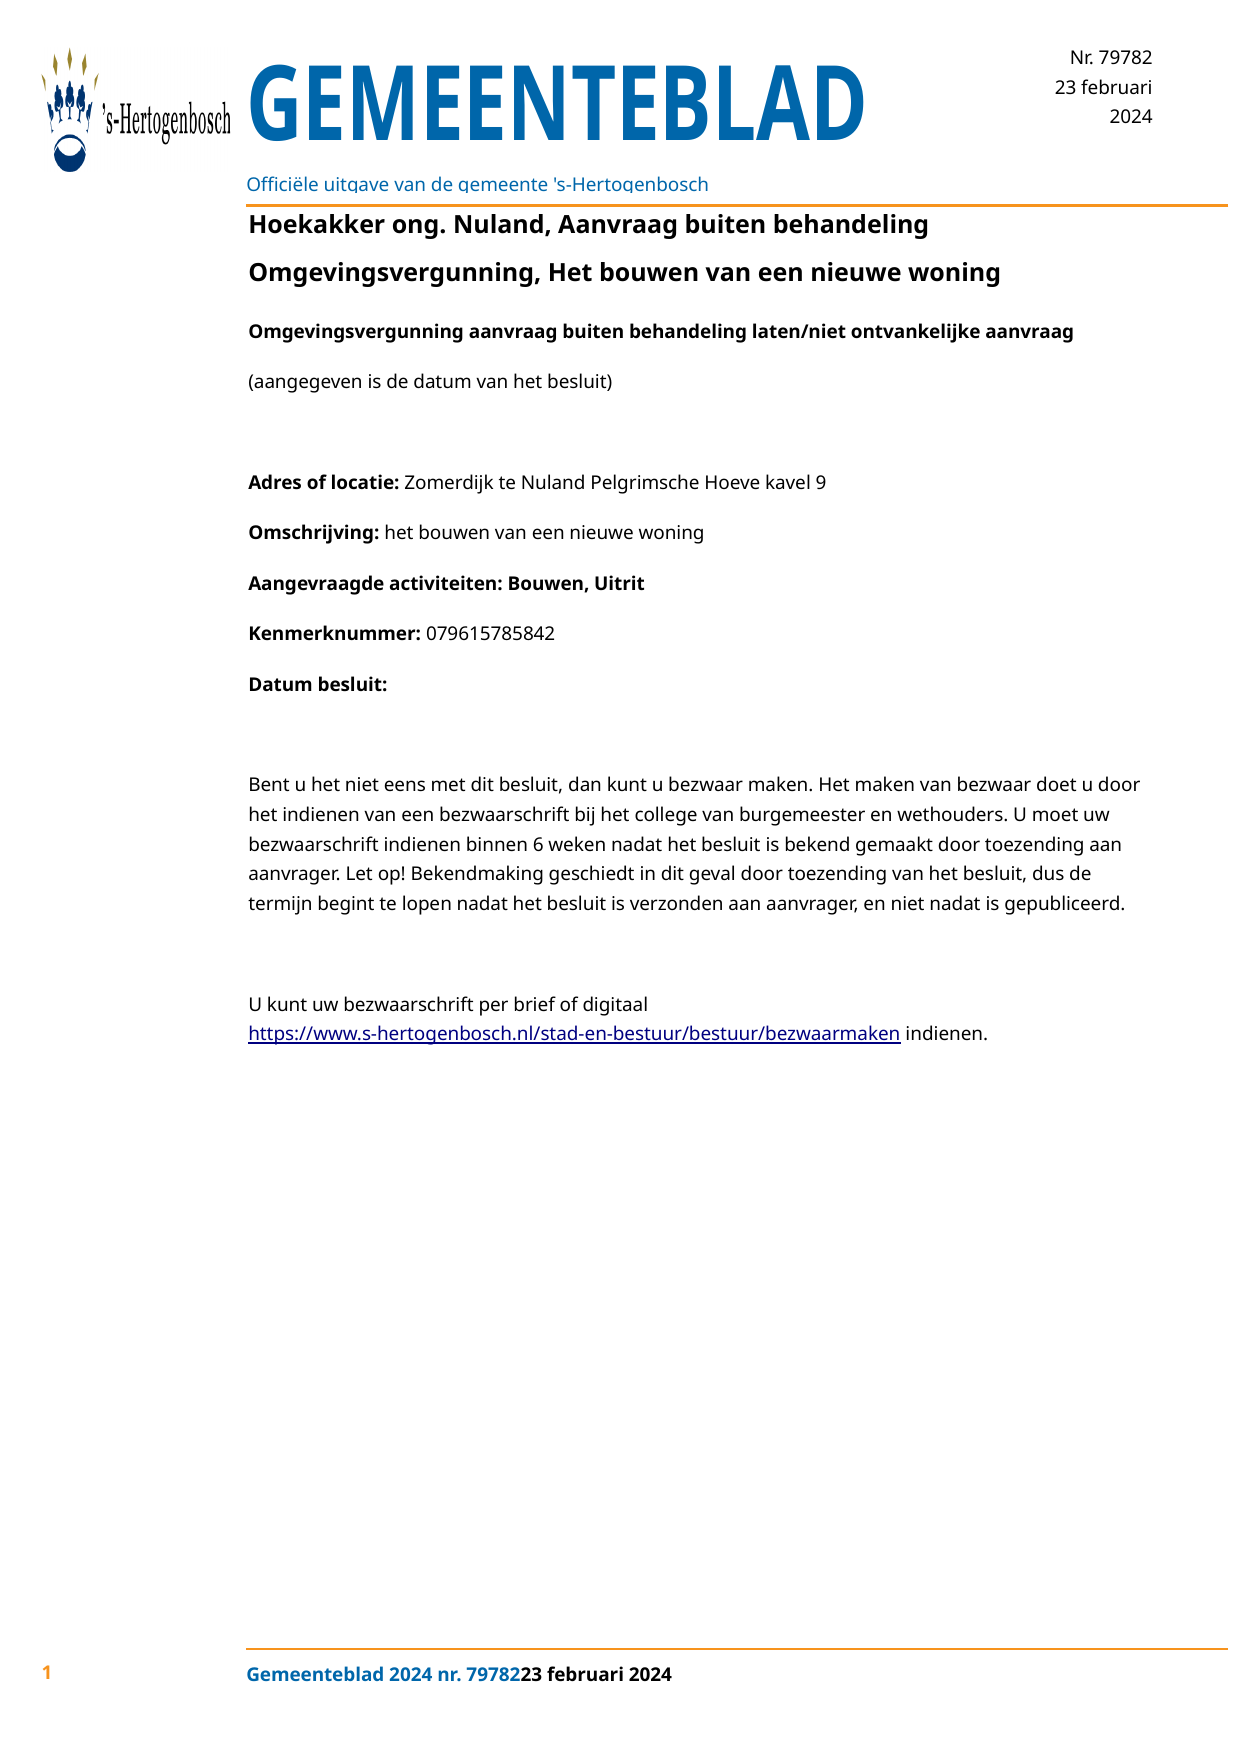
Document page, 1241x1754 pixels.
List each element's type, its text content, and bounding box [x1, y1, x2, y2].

picture [41, 47, 231, 172]
text Hoekakker ong. Nuland, Aanvraag buiten behandeling Omgevingsvergunning, Het bouwen van een nieuwe woning [248, 207, 1152, 288]
text Aangevraagde activiteiten: Bouwen, Uitrit [248, 570, 1152, 596]
text U kunt uw bezwaarschrift per brief of digitaal https://www.s-hertogenbosch.nl/stad-en-bestuur/bestuur/bezwaarmaken indienen. [248, 991, 1152, 1046]
text Kenmerknummer: 079615785842 [248, 620, 1152, 646]
text Bent u het niet eens met dit besluit, dan kunt u bezwaar maken. Het maken van bezwaar doet u door het indienen van een bezwaarschrift bij het college van burgemeester en wethouders. U moet uw bezwaarschrift indienen binnen 6 weken nadat het besluit is bekend gemaakt door toezending aan aanvrager. Let op! Bekendmaking geschiedt in dit geval door toezending van het besluit, dus de termijn begint te lopen nadat het besluit is verzonden aan aanvrager, en niet nadat is gepubliceerd. [248, 772, 1152, 916]
text Adres of locatie: Zomerdijk te Nuland Pelgrimsche Hoeve kavel 9 [248, 469, 1152, 495]
text Omgevingsvergunning aanvraag buiten behandeling laten/niet ontvankelijke aanvraag [248, 318, 1152, 344]
text Datum besluit: [248, 671, 1152, 697]
text Omschrijving: het bouwen van een nieuwe woning [248, 519, 1152, 545]
text (aangegeven is de datum van het besluit) [248, 368, 1152, 394]
